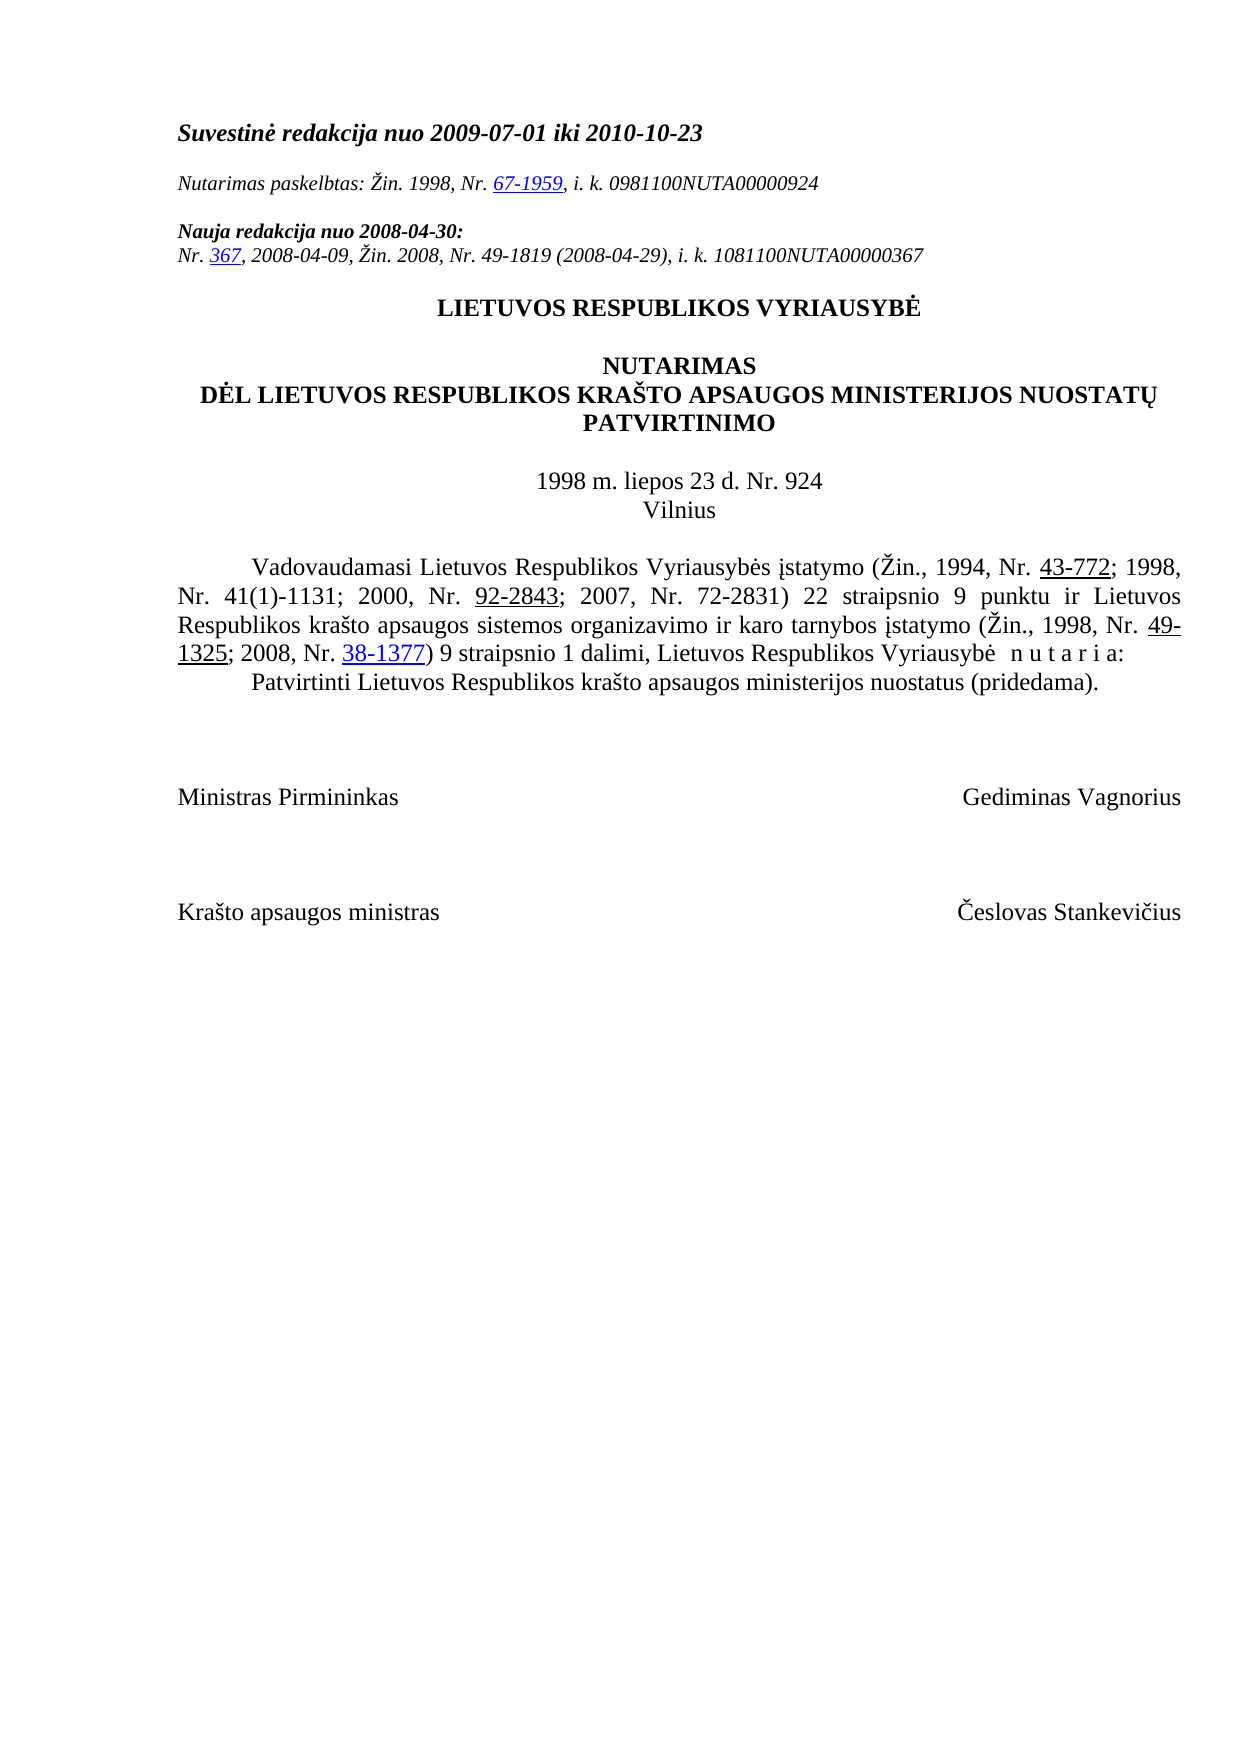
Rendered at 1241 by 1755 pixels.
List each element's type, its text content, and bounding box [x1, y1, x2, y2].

text Suvestinė redakcija nuo 2009-07-01 iki 2010-10-23 [177, 118, 1181, 147]
text NUTARIMAS [177, 351, 1181, 380]
text Vadovaudamasi Lietuvos Respublikos Vyriausybės įstatymo (Žin., 1994, Nr. 43-772; 1998, Nr. 41(1)-1131; 2000, Nr. 92-2843; 2007, Nr. 72-2831) 22 straipsnio 9 punktu ir Lietuvos Respublikos krašto apsaugos sistemos organizavimo ir karo tarnybos įstatymo (Žin., 1998, Nr. 49-1325; 2008, Nr. 38-1377) 9 straipsnio 1 dalimi, Lietuvos Respublikos Vyriausybė nutaria: [177, 552, 1181, 667]
text Krašto apsaugos ministras Česlovas Stankevičius [177, 897, 1181, 926]
text Vilnius [177, 495, 1181, 523]
text Nutarimas paskelbtas: Žin. 1998, Nr. 67-1959, i. k. 0981100NUTA00000924 [177, 171, 1181, 195]
text Ministras Pirmininkas Gediminas Vagnorius [177, 782, 1181, 811]
text 1998 m. liepos 23 d. Nr. 924 [177, 466, 1181, 495]
text Nr. 367, 2008-04-09, Žin. 2008, Nr. 49-1819 (2008-04-29), i. k. 1081100NUTA00000367 [177, 243, 1181, 267]
text Patvirtinti Lietuvos Respublikos krašto apsaugos ministerijos nuostatus (pridedama). [177, 667, 1181, 696]
text DĖL LIETUVOS RESPUBLIKOS KRAŠTO APSAUGOS MINISTERIJOS NUOSTATŲ PATVIRTINIMO [177, 380, 1181, 437]
text LIETUVOS RESPUBLIKOS VYRIAUSYBĖ [177, 293, 1181, 322]
text Nauja redakcija nuo 2008-04-30: [177, 219, 1181, 243]
